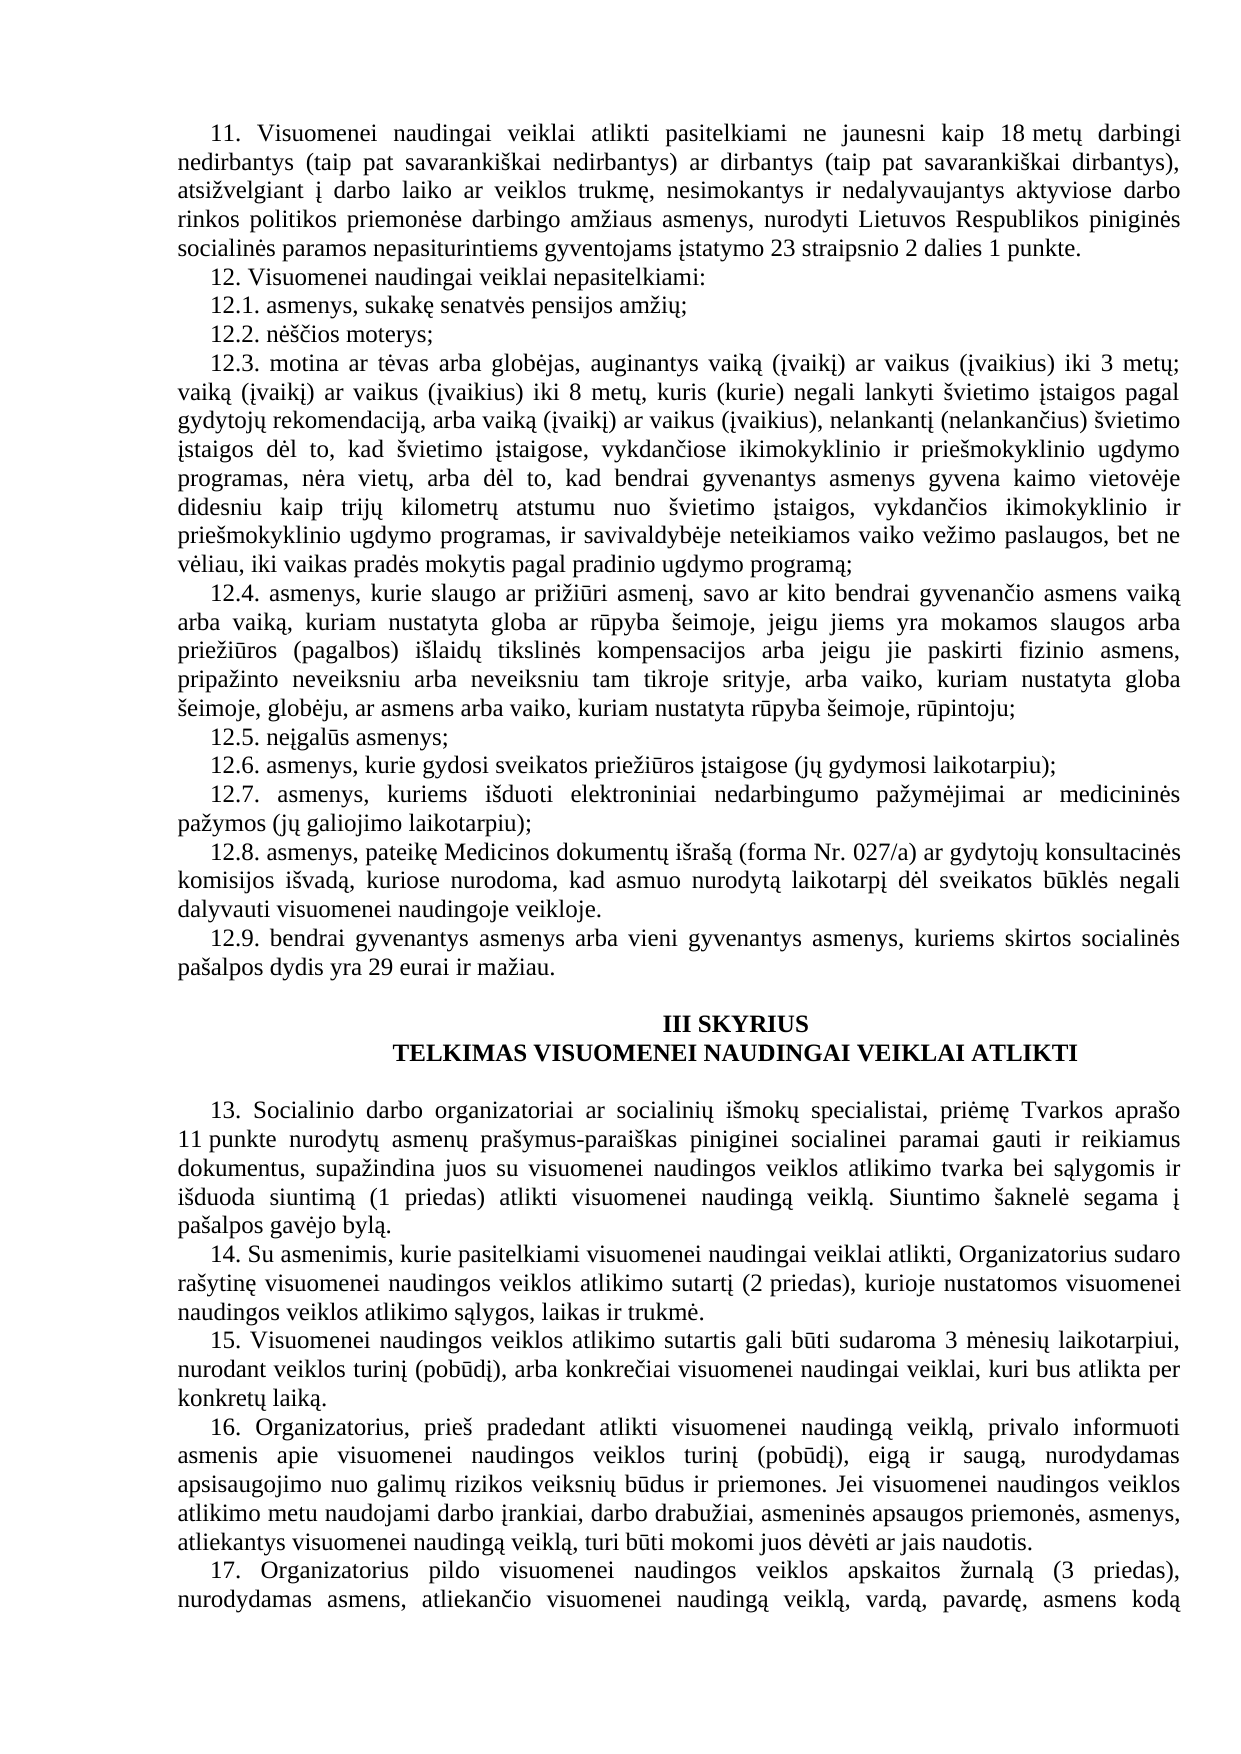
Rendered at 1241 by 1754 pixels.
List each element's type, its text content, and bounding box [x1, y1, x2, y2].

text 15. Visuomenei naudingos veiklos atlikimo sutartis gali būti sudaroma 3 mėnesių laikotarpiui, nurodant veiklos turinį (pobūdį), arba konkrečiai visuomenei naudingai veiklai, kuri bus atlikta per konkretų laiką. [177, 1326, 1181, 1412]
text 17. Organizatorius pildo visuomenei naudingos veiklos apskaitos žurnalą (3 priedas), nurodydamas asmens, atliekančio visuomenei naudingą veiklą, vardą, pavardę, asmens kodą [177, 1556, 1181, 1613]
text 16. Organizatorius, prieš pradedant atlikti visuomenei naudingą veiklą, privalo informuoti asmenis apie visuomenei naudingos veiklos turinį (pobūdį), eigą ir saugą, nurodydamas apsisaugojimo nuo galimų rizikos veiksnių būdus ir priemones. Jei visuomenei naudingos veiklos atlikimo metu naudojami darbo įrankiai, darbo drabužiai, asmeninės apsaugos priemonės, asmenys, atliekantys visuomenei naudingą veiklą, turi būti mokomi juos dėvėti ar jais naudotis. [177, 1412, 1181, 1556]
text 12. Visuomenei naudingai veiklai nepasitelkiami: [177, 262, 1181, 291]
text III SKYRIUS [290, 1009, 1181, 1038]
text 11. Visuomenei naudingai veiklai atlikti pasitelkiami ne jaunesni kaip 18 metų darbingi nedirbantys (taip pat savarankiškai nedirbantys) ar dirbantys (taip pat savarankiškai dirbantys), atsižvelgiant į darbo laiko ar veiklos trukmę, nesimokantys ir nedalyvaujantys aktyviose darbo rinkos politikos priemonėse darbingo amžiaus asmenys, nurodyti Lietuvos Respublikos piniginės socialinės paramos nepasiturintiems gyventojams įstatymo 23 straipsnio 2 dalies 1 punkte. [177, 118, 1181, 262]
text 13. Socialinio darbo organizatoriai ar socialinių išmokų specialistai, priėmę Tvarkos aprašo 11 punkte nurodytų asmenų prašymus-paraiškas piniginei socialinei paramai gauti ir reikiamus dokumentus, supažindina juos su visuomenei naudingos veiklos atlikimo tvarka bei sąlygomis ir išduoda siuntimą (1 priedas) atlikti visuomenei naudingą veiklą. Siuntimo šaknelė segama į pašalpos gavėjo bylą. [177, 1096, 1181, 1239]
text 12.1. asmenys, sukakę senatvės pensijos amžių; [177, 291, 1181, 319]
text 14. Su asmenimis, kurie pasitelkiami visuomenei naudingai veiklai atlikti, Organizatorius sudaro rašytinę visuomenei naudingos veiklos atlikimo sutartį (2 priedas), kurioje nustatomos visuomenei naudingos veiklos atlikimo sąlygos, laikas ir trukmė. [177, 1239, 1181, 1326]
text 12.8. asmenys, pateikę Medicinos dokumentų išrašą (forma Nr. 027/a) ar gydytojų konsultacinės komisijos išvadą, kuriose nurodoma, kad asmuo nurodytą laikotarpį dėl sveikatos būklės negali dalyvauti visuomenei naudingoje veikloje. [177, 837, 1181, 923]
text 12.6. asmenys, kurie gydosi sveikatos priežiūros įstaigose (jų gydymosi laikotarpiu); [177, 751, 1181, 779]
text TELKIMAS VISUOMENEI NAUDINGAI VEIKLAI ATLIKTI [290, 1038, 1181, 1067]
text 12.9. bendrai gyvenantys asmenys arba vieni gyvenantys asmenys, kuriems skirtos socialinės pašalpos dydis yra 29 eurai ir mažiau. [177, 923, 1181, 981]
text 12.7. asmenys, kuriems išduoti elektroniniai nedarbingumo pažymėjimai ar medicininės pažymos (jų galiojimo laikotarpiu); [177, 779, 1181, 837]
text 12.4. asmenys, kurie slaugo ar prižiūri asmenį, savo ar kito bendrai gyvenančio asmens vaiką arba vaiką, kuriam nustatyta globa ar rūpyba šeimoje, jeigu jiems yra mokamos slaugos arba priežiūros (pagalbos) išlaidų tikslinės kompensacijos arba jeigu jie paskirti fizinio asmens, pripažinto neveiksniu arba neveiksniu tam tikroje srityje, arba vaiko, kuriam nustatyta globa šeimoje, globėju, ar asmens arba vaiko, kuriam nustatyta rūpyba šeimoje, rūpintoju; [177, 578, 1181, 722]
text 12.2. nėščios moterys; [177, 319, 1181, 348]
text 12.3. motina ar tėvas arba globėjas, auginantys vaiką (įvaikį) ar vaikus (įvaikius) iki 3 metų; vaiką (įvaikį) ar vaikus (įvaikius) iki 8 metų, kuris (kurie) negali lankyti švietimo įstaigos pagal gydytojų rekomendaciją, arba vaiką (įvaikį) ar vaikus (įvaikius), nelankantį (nelankančius) švietimo įstaigos dėl to, kad švietimo įstaigose, vykdančiose ikimokyklinio ir priešmokyklinio ugdymo programas, nėra vietų, arba dėl to, kad bendrai gyvenantys asmenys gyvena kaimo vietovėje didesniu kaip trijų kilometrų atstumu nuo švietimo įstaigos, vykdančios ikimokyklinio ir priešmokyklinio ugdymo programas, ir savivaldybėje neteikiamos vaiko vežimo paslaugos, bet ne vėliau, iki vaikas pradės mokytis pagal pradinio ugdymo programą; [177, 348, 1181, 578]
text 12.5. neįgalūs asmenys; [177, 722, 1181, 751]
